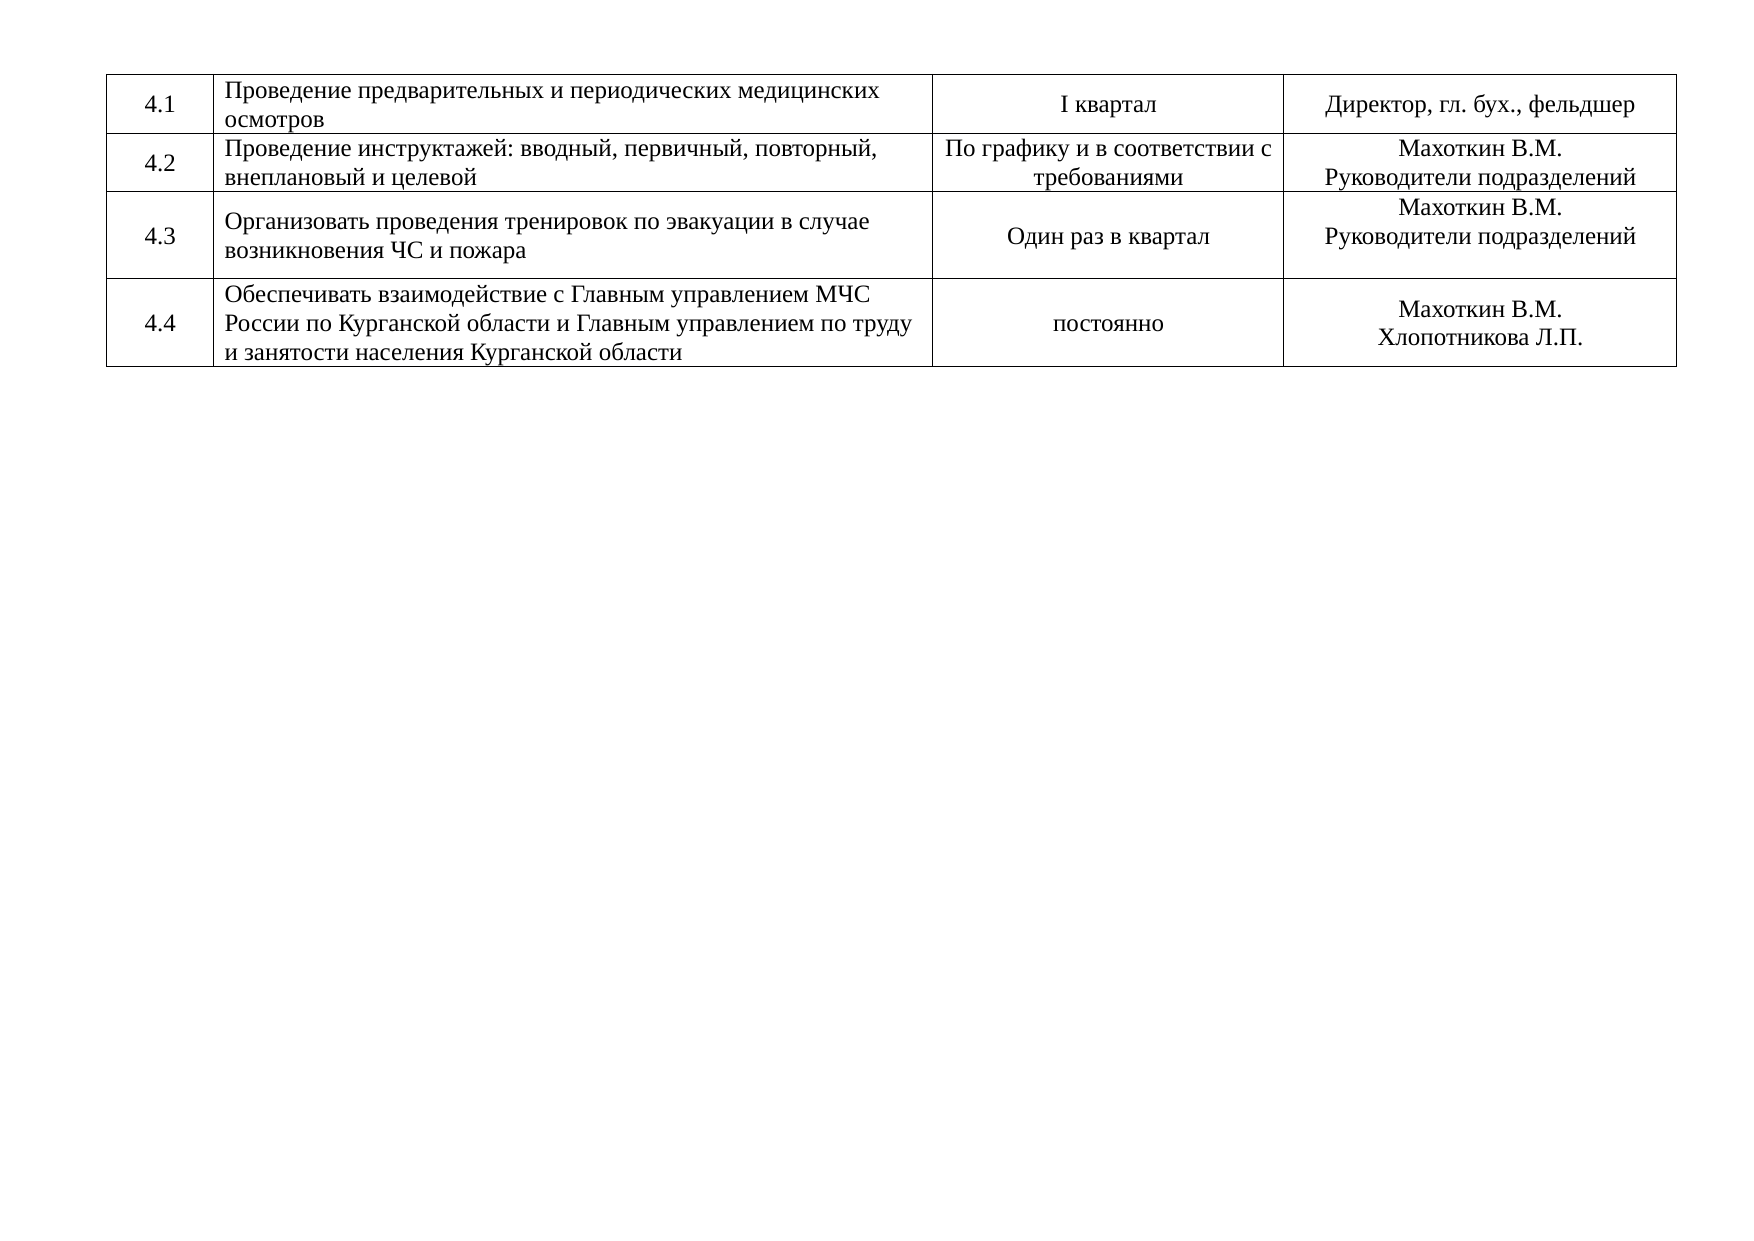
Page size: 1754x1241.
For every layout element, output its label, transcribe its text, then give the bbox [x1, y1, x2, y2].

table_cell 4.4 [107, 279, 213, 366]
table_cell Проведение предварительных и периодических медицинских осмотров [214, 75, 932, 132]
table_cell 4.3 [107, 192, 213, 278]
table_cell Махоткин В.М. Хлопотникова Л.П. [1284, 279, 1676, 366]
table_cell Махоткин В.М. Руководители подразделений [1284, 192, 1676, 278]
table_cell 4.1 [107, 75, 213, 132]
table_cell постоянно [933, 279, 1283, 366]
table_cell 4.2 [107, 134, 213, 191]
table_cell Обеспечивать взаимодействие с Главным управлением МЧС России по Курганской области и Главным управлением по труду и занятости населения Курганской области [214, 279, 932, 366]
table_cell Директор, гл. бух., фельдшер [1284, 75, 1676, 132]
table_cell По графику и в соответствии с требованиями [933, 134, 1283, 191]
table_cell Один раз в квартал [933, 192, 1283, 278]
table_cell Организовать проведения тренировок по эвакуации в случае возникновения ЧС и пожара [214, 192, 932, 278]
table_cell I квартал [933, 75, 1283, 132]
table_cell Проведение инструктажей: вводный, первичный, повторный, внеплановый и целевой [214, 134, 932, 191]
table_cell Махоткин В.М. Руководители подразделений [1284, 134, 1676, 191]
